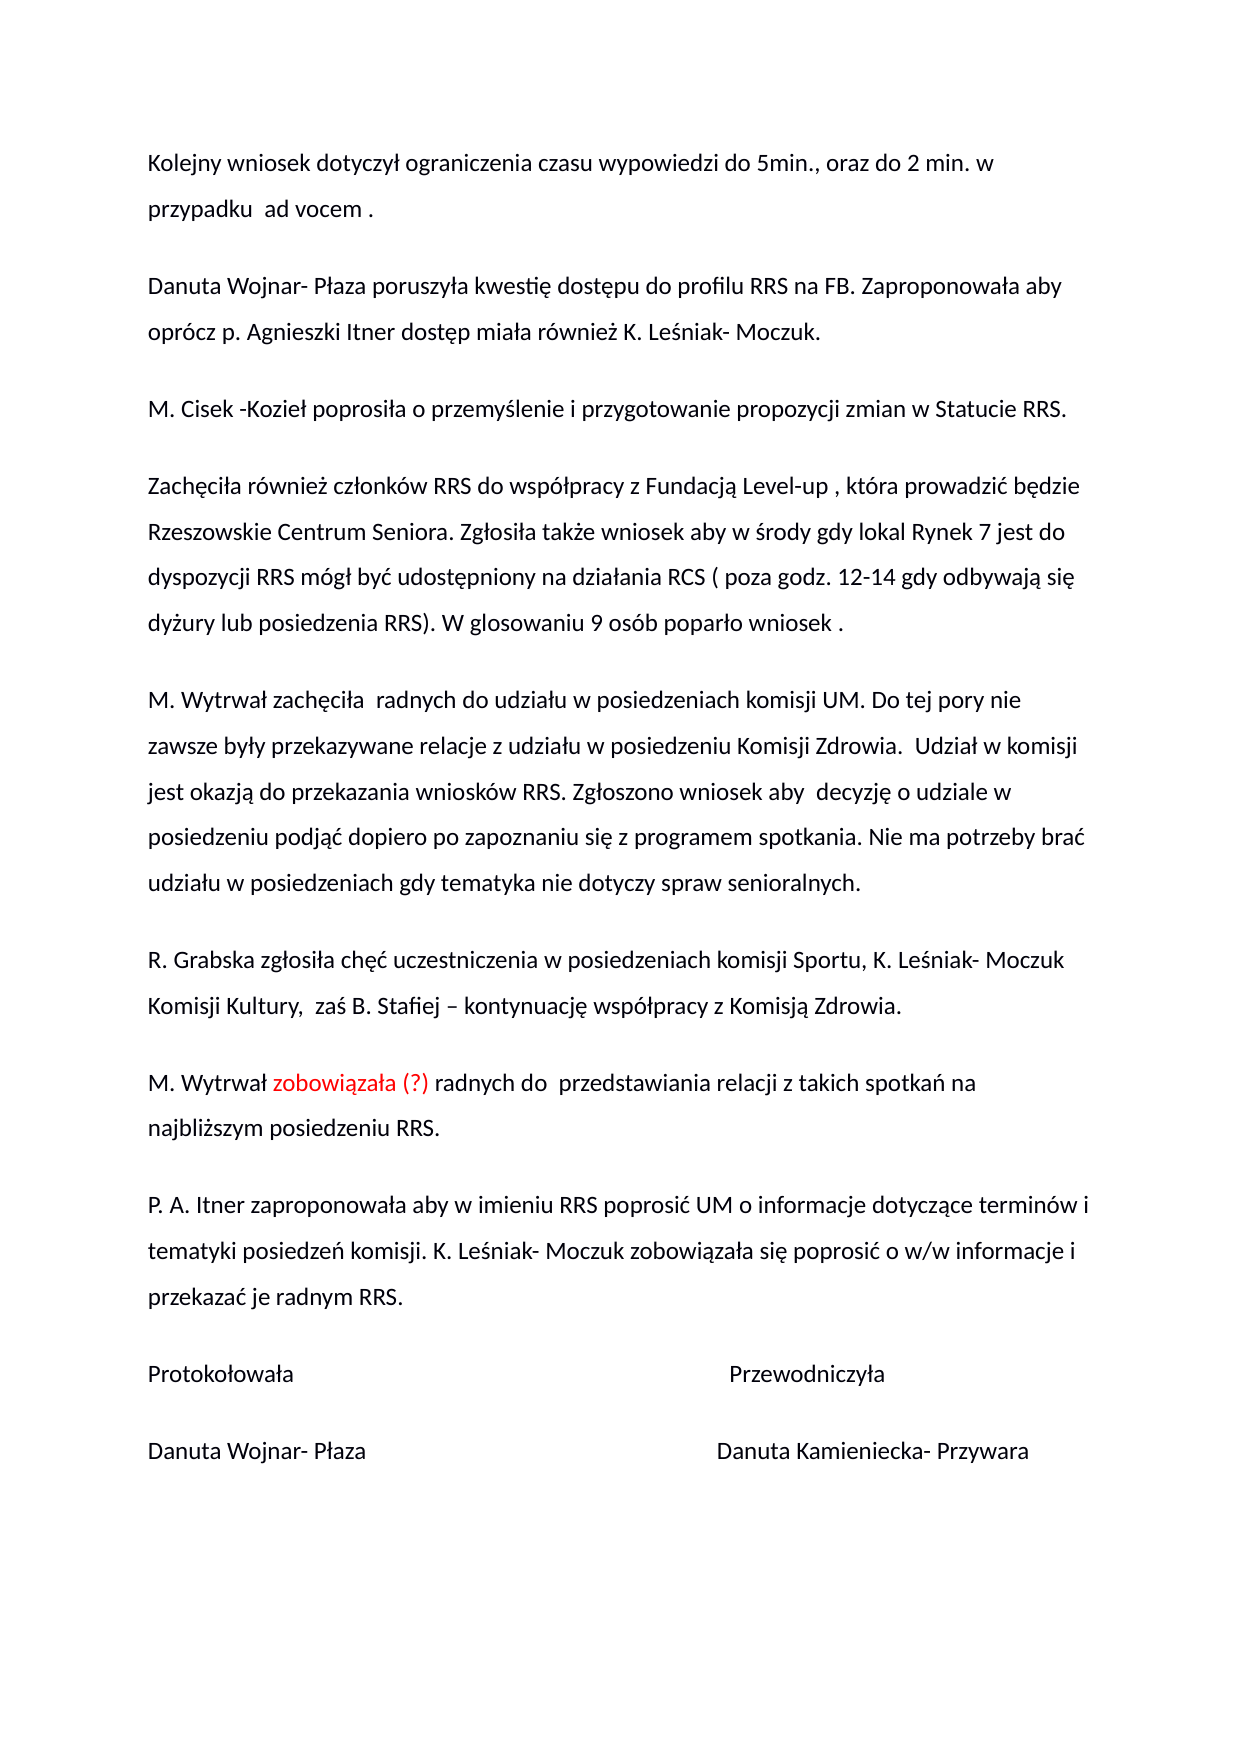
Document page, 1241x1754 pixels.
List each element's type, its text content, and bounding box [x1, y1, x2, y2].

text M. Cisek -Kozieł poprosiła o przemyślenie i przygotowanie propozycji zmian w Statucie RRS. [148, 393, 1093, 423]
text P. A. Itner zaproponowała aby w imieniu RRS poprosić UM o informacje dotyczące terminów i tematyki posiedzeń komisji. K. Leśniak- Moczuk zobowiązała się poprosić o w/w informacje i przekazać je radnym RRS. [148, 1189, 1093, 1311]
text Zachęciła również członków RRS do współpracy z Fundacją Level-up , która prowadzić będzie Rzeszowskie Centrum Seniora. Zgłosiła także wniosek aby w środy gdy lokal Rynek 7 jest do dyspozycji RRS mógł być udostępniony na działania RCS ( poza godz. 12-14 gdy odbywają się dyżury lub posiedzenia RRS). W glosowaniu 9 osób poparło wniosek . [148, 470, 1093, 638]
text Danuta Wojnar- Płaza poruszyła kwestię dostępu do profilu RRS na FB. Zaproponowała aby oprócz p. Agnieszki Itner dostęp miała również K. Leśniak- Moczuk. [148, 270, 1093, 347]
text M. Wytrwał zachęciła radnych do udziału w posiedzeniach komisji UM. Do tej pory nie zawsze były przekazywane relacje z udziału w posiedzeniu Komisji Zdrowia. Udział w komisji jest okazją do przekazania wniosków RRS. Zgłoszono wniosek aby decyzję o udziale w posiedzeniu podjąć dopiero po zapoznaniu się z programem spotkania. Nie ma potrzeby brać udziału w posiedzeniach gdy tematyka nie dotyczy spraw senioralnych. [148, 684, 1093, 898]
text Danuta Wojnar- Płaza Danuta Kamieniecka- Przywara [148, 1435, 1093, 1465]
text Kolejny wniosek dotyczył ograniczenia czasu wypowiedzi do 5min., oraz do 2 min. w przypadku ad vocem . [148, 148, 1093, 224]
text R. Grabska zgłosiła chęć uczestniczenia w posiedzeniach komisji Sportu, K. Leśniak- Moczuk Komisji Kultury, zaś B. Stafiej – kontynuację współpracy z Komisją Zdrowia. [148, 944, 1093, 1020]
text Protokołowała Przewodniczyła [148, 1358, 1093, 1388]
text M. Wytrwał zobowiązała (?) radnych do przedstawiania relacji z takich spotkań na najbliższym posiedzeniu RRS. [148, 1067, 1093, 1143]
